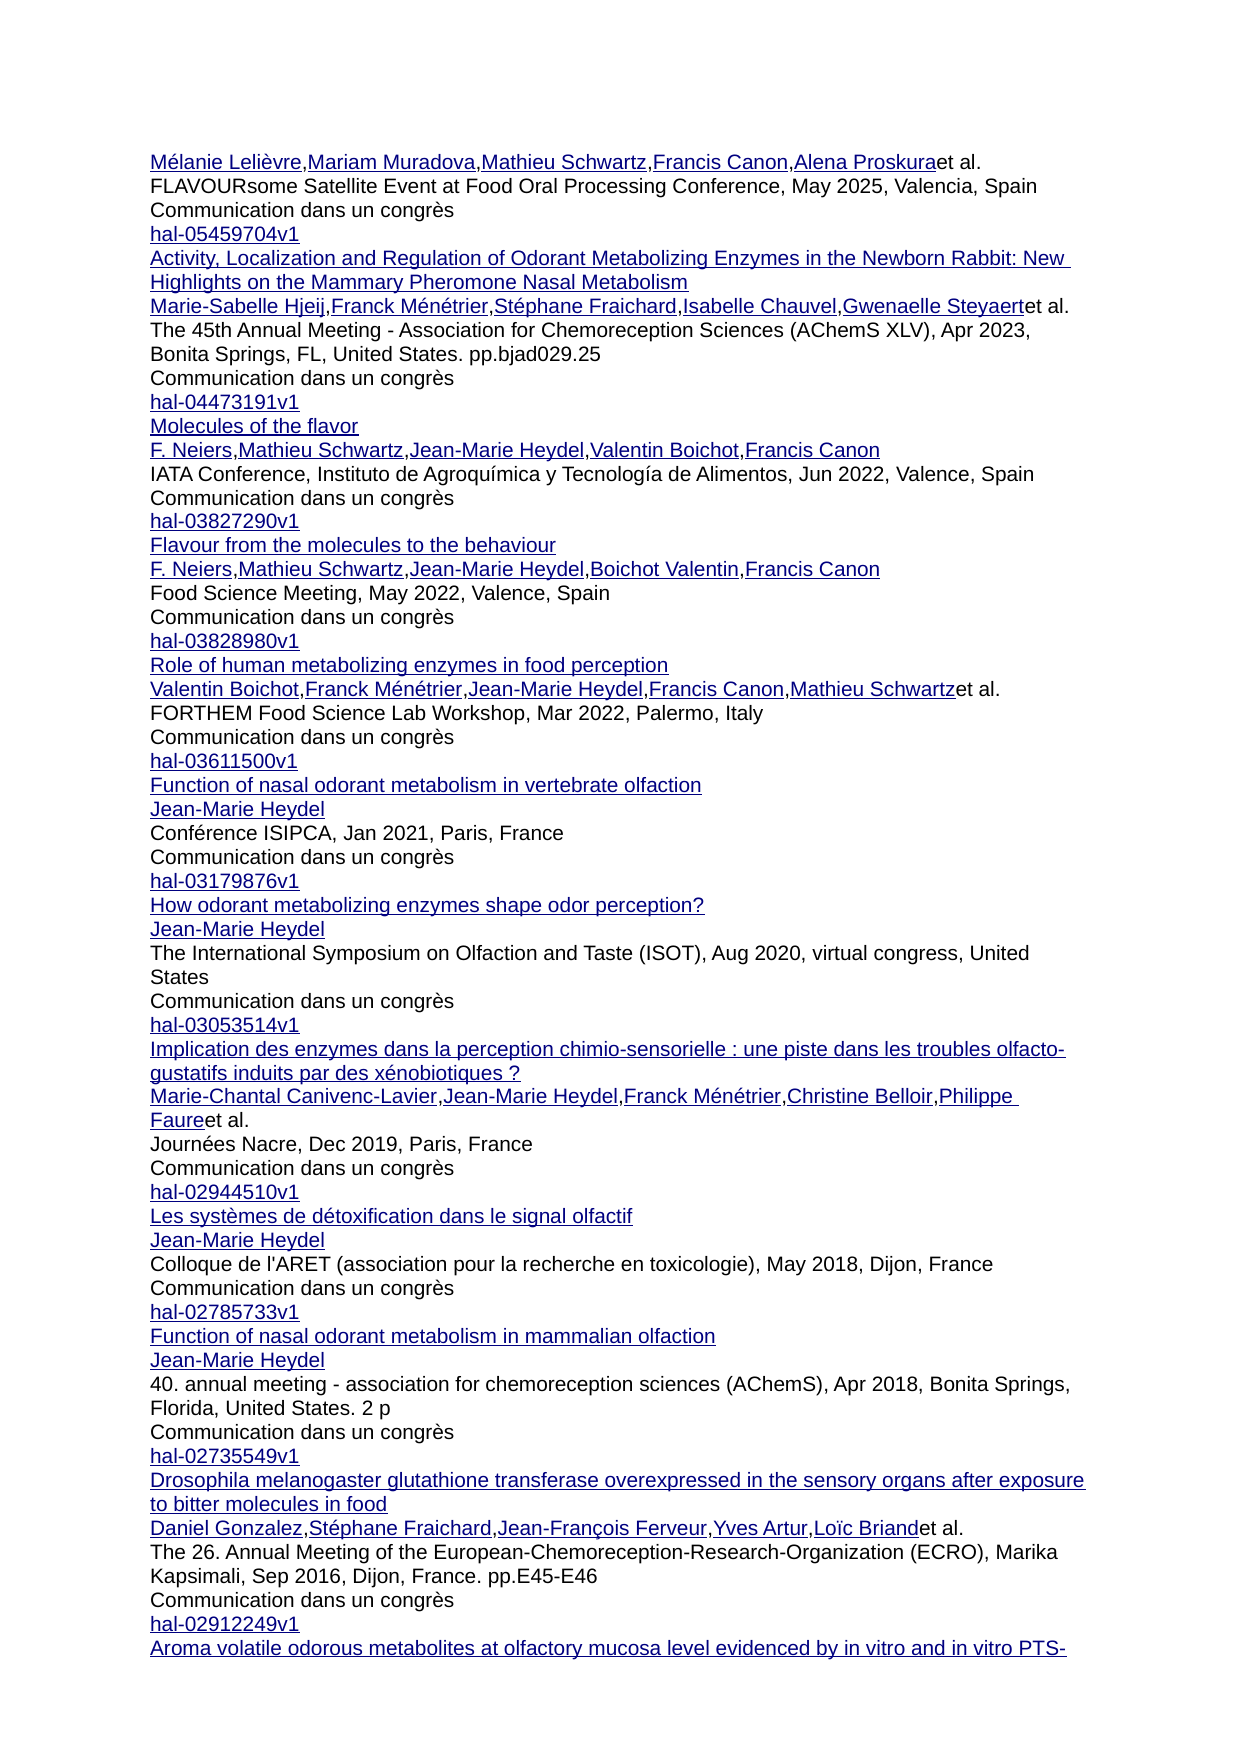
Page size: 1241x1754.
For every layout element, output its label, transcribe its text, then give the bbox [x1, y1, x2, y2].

table_cell Molecules of the flavor F. Neiers,Mathieu Schwartz,Jean-Marie Heydel,Valentin Boichot,Francis Canon IATA Conference, Instituto de Agroquímica y Tecnología de Alimentos, Jun 2022, Valence, Spain Communication dans un congrès hal-03827290v1 [150, 414, 1090, 533]
table_cell Activity, Localization and Regulation of Odorant Metabolizing Enzymes in the Newborn Rabbit: New Highlights on the Mammary Pheromone Nasal Metabolism Marie-Sabelle Hjeij,Franck Ménétrier,Stéphane Fraichard,Isabelle Chauvel,Gwenaelle Steyaertet al. The 45th Annual Meeting - Association for Chemoreception Sciences (AChemS XLV), Apr 2023, Bonita Springs, FL, United States. pp.bjad029.25 Communication dans un congrès hal-04473191v1 [150, 246, 1090, 413]
table_cell Aroma volatile odorous metabolites at olfactory mucosa level evidenced by in vitro and in vitro PTS- [150, 1635, 1090, 1659]
table_cell How odorant metabolizing enzymes shape odor perception? Jean-Marie Heydel The International Symposium on Olfaction and Taste (ISOT), Aug 2020, virtual congress, United States Communication dans un congrès hal-03053514v1 [150, 893, 1090, 1036]
table_cell Function of nasal odorant metabolism in mammalian olfaction Jean-Marie Heydel 40. annual meeting - association for chemoreception sciences (AChemS), Apr 2018, Bonita Springs, Florida, United States. 2 p Communication dans un congrès hal-02735549v1 [150, 1324, 1090, 1468]
table_cell Les systèmes de détoxification dans le signal olfactif Jean-Marie Heydel Colloque de l'ARET (association pour la recherche en toxicologie), May 2018, Dijon, France Communication dans un congrès hal-02785733v1 [150, 1204, 1090, 1324]
table_cell Implication des enzymes dans la perception chimio-sensorielle : une piste dans les troubles olfacto-gustatifs induits par des xénobiotiques ? Marie-Chantal Canivenc-Lavier,Jean-Marie Heydel,Franck Ménétrier,Christine Belloir,Philippe Faureet al. Journées Nacre, Dec 2019, Paris, France Communication dans un congrès hal-02944510v1 [150, 1036, 1090, 1204]
table_cell Flavour from the molecules to the behaviour F. Neiers,Mathieu Schwartz,Jean-Marie Heydel,Boichot Valentin,Francis Canon Food Science Meeting, May 2022, Valence, Spain Communication dans un congrès hal-03828980v1 [150, 533, 1090, 653]
table_cell Function of nasal odorant metabolism in vertebrate olfaction Jean-Marie Heydel Conférence ISIPCA, Jan 2021, Paris, France Communication dans un congrès hal-03179876v1 [150, 773, 1090, 893]
table_cell Drosophila melanogaster glutathione transferase overexpressed in the sensory organs after exposure to bitter molecules in food Daniel Gonzalez,Stéphane Fraichard,Jean-François Ferveur,Yves Artur,Loïc Briandet al. The 26. Annual Meeting of the European-Chemoreception-Research-Organization (ECRO), Marika Kapsimali, Sep 2016, Dijon, France. pp.E45-E46 Communication dans un congrès hal-02912249v1 [150, 1468, 1090, 1635]
table_cell Role of human metabolizing enzymes in food perception Valentin Boichot,Franck Ménétrier,Jean-Marie Heydel,Francis Canon,Mathieu Schwartzet al. FORTHEM Food Science Lab Workshop, Mar 2022, Palermo, Italy Communication dans un congrès hal-03611500v1 [150, 653, 1090, 773]
table_cell Mélanie Lelièvre,Mariam Muradova,Mathieu Schwartz,Francis Canon,Alena Proskuraet al. FLAVOURsome Satellite Event at Food Oral Processing Conference, May 2025, Valencia, Spain Communication dans un congrès hal-05459704v1 [150, 150, 1090, 246]
